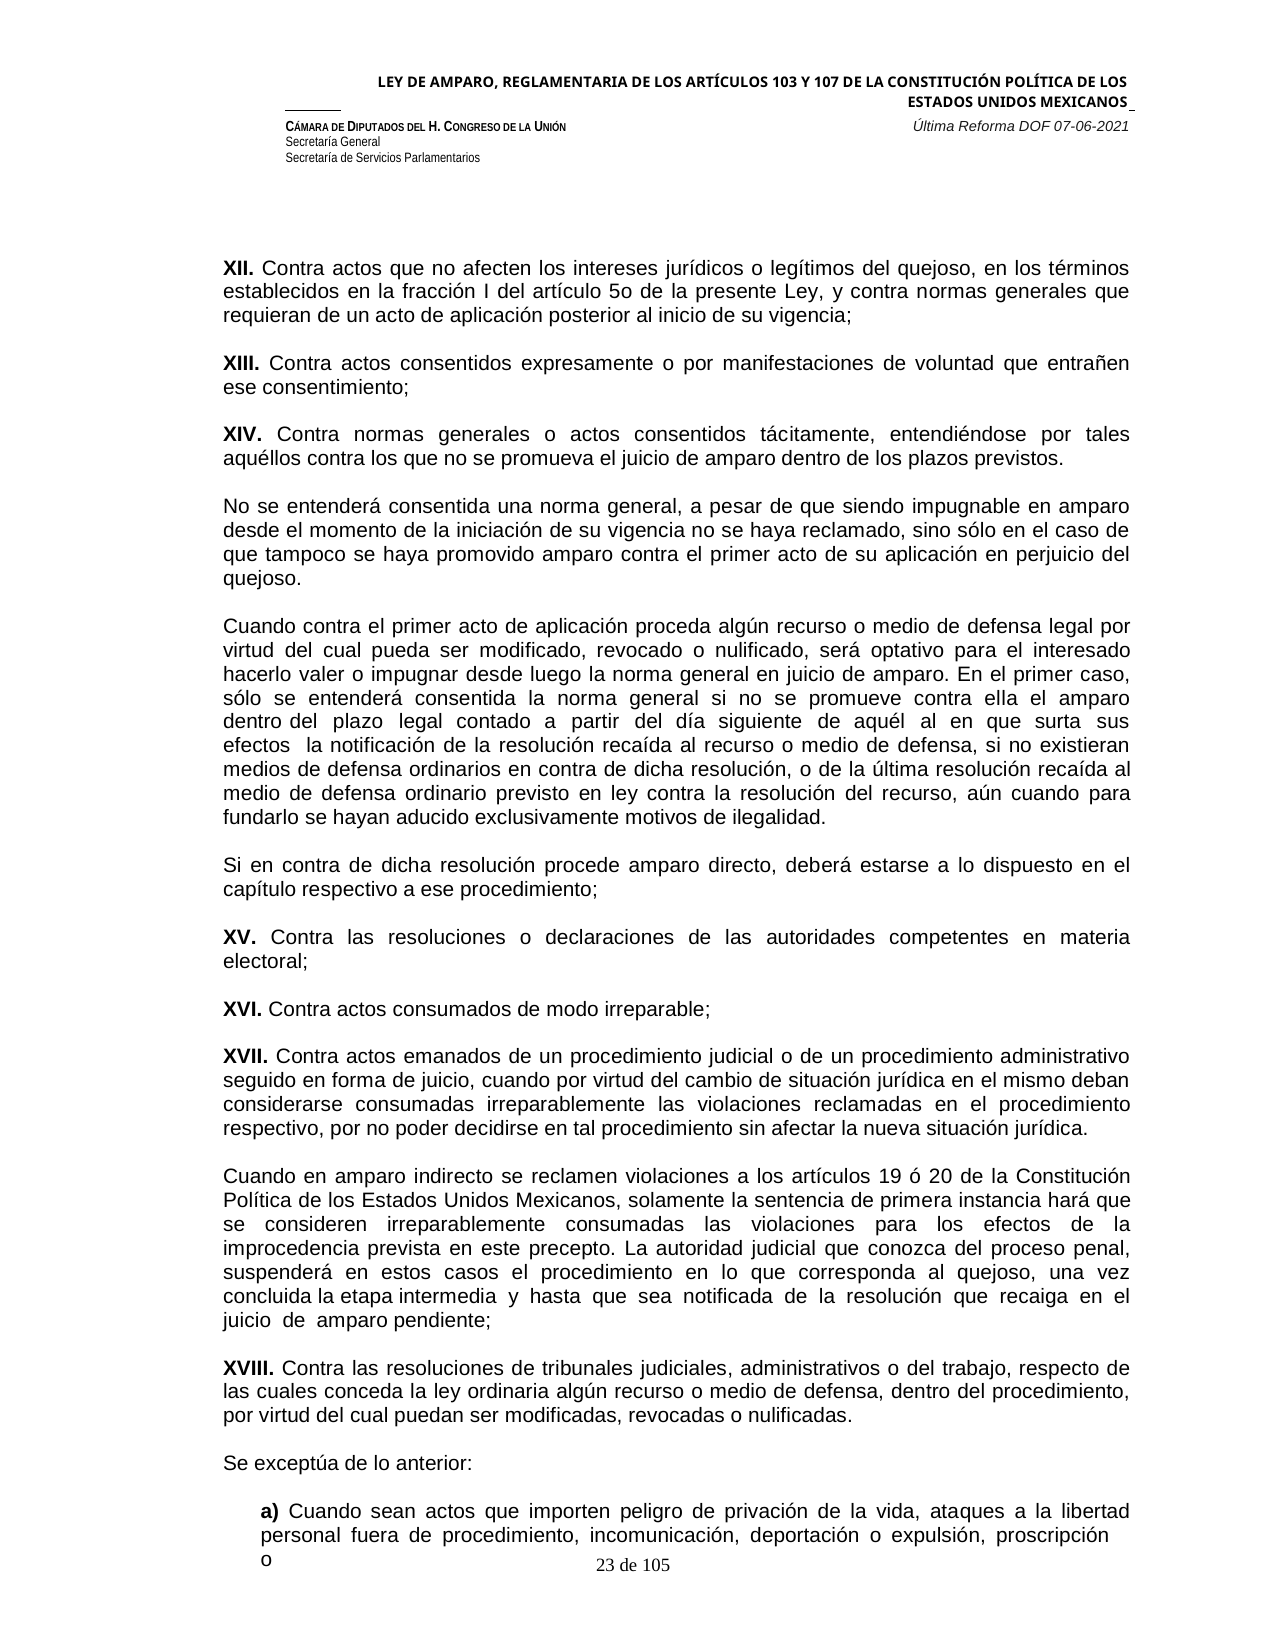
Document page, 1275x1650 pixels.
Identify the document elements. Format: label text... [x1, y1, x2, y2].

text Cuando contra el primer acto de aplicación proceda algún recurso o medio de defensa legal por virtud del cual pueda ser modificado, revocado o nulificado, será optativo para el interesado hacerlo valer o impugnar desde luego la norma general en juicio de amparo. En el primer caso, sólo se entenderá consentida la norma general si no se promueve contra ella el amparo dentro del plazo legal contado a partir del día siguiente de aquél al en que surta sus efectos la notificación de la resolución recaída al recurso o medio de defensa, si no existieran medios de defensa ordinarios en contra de dicha resolución, o de la última resolución recaída al medio de defensa ordinario previsto en ley contra la resolución del recurso, aún cuando para fundarlo se hayan aducido exclusivamente motivos de ilegalidad. [223, 613, 1131, 829]
text XV. Contra las resoluciones o declaraciones de las autoridades competentes en materia electoral; [223, 925, 1130, 973]
text XVII. Contra actos emanados de un procedimiento judicial o de un procedimiento administrativo seguido en forma de juicio, cuando por virtud del cambio de situación jurídica en el mismo deban considerarse consumadas irreparablemente las violaciones reclamadas en el procedimiento respectivo, por no poder decidirse en tal procedimiento sin afectar la nueva situación jurídica. [223, 1044, 1130, 1140]
text Cuando en amparo indirecto se reclamen violaciones a los artículos 19 ó 20 de la Constitución Política de los Estados Unidos Mexicanos, solamente la sentencia de primera instancia hará que se consideren irreparablemente consumadas las violaciones para los efectos de la improcedencia prevista en este precepto. La autoridad judicial que conozca del proceso penal, suspenderá en estos casos el procedimiento en lo que corresponda al quejoso, una vez concluida la etapa intermedia y hasta que sea notificada de la resolución que recaiga en el juicio de amparo pendiente; [223, 1164, 1131, 1332]
text XVI. Contra actos consumados de modo irreparable; [223, 997, 711, 1021]
text XVIII. Contra las resoluciones de tribunales judiciales, administrativos o del trabajo, respecto de las cuales conceda la ley ordinaria algún recurso o medio de defensa, dentro del procedimiento, por virtud del cual puedan ser modificadas, revocadas o nulificadas. [223, 1355, 1130, 1427]
text Se exceptúa de lo anterior: [223, 1451, 474, 1475]
text XIV. Contra normas generales o actos consentidos tácitamente, entendiéndose por tales aquéllos contra los que no se promueva el juicio de amparo dentro de los plazos previstos. [223, 422, 1131, 470]
text a) Cuando sean actos que importen peligro de privación de la vida, ataques a la libertad personal fuera de procedimiento, incomunicación, deportación o expulsión, proscripción o [260, 1498, 1131, 1570]
text XII. Contra actos que no afecten los intereses jurídicos o legítimos del quejoso, en los términos establecidos en la fracción I del artículo 5o de la presente Ley, y contra normas generales que requieran de un acto de aplicación posterior al inicio de su vigencia; [223, 255, 1130, 327]
text No se entenderá consentida una norma general, a pesar de que siendo impugnable en amparo desde el momento de la iniciación de su vigencia no se haya reclamado, sino sólo en el caso de que tampoco se haya promovido amparo contra el primer acto de su aplicación en perjuicio del quejoso. [223, 494, 1130, 590]
text XIII. Contra actos consentidos expresamente o por manifestaciones de voluntad que entrañen ese consentimiento; [223, 351, 1130, 398]
text Si en contra de dicha resolución procede amparo directo, deberá estarse a lo dispuesto en el capítulo respectivo a ese procedimiento; [223, 854, 1131, 901]
